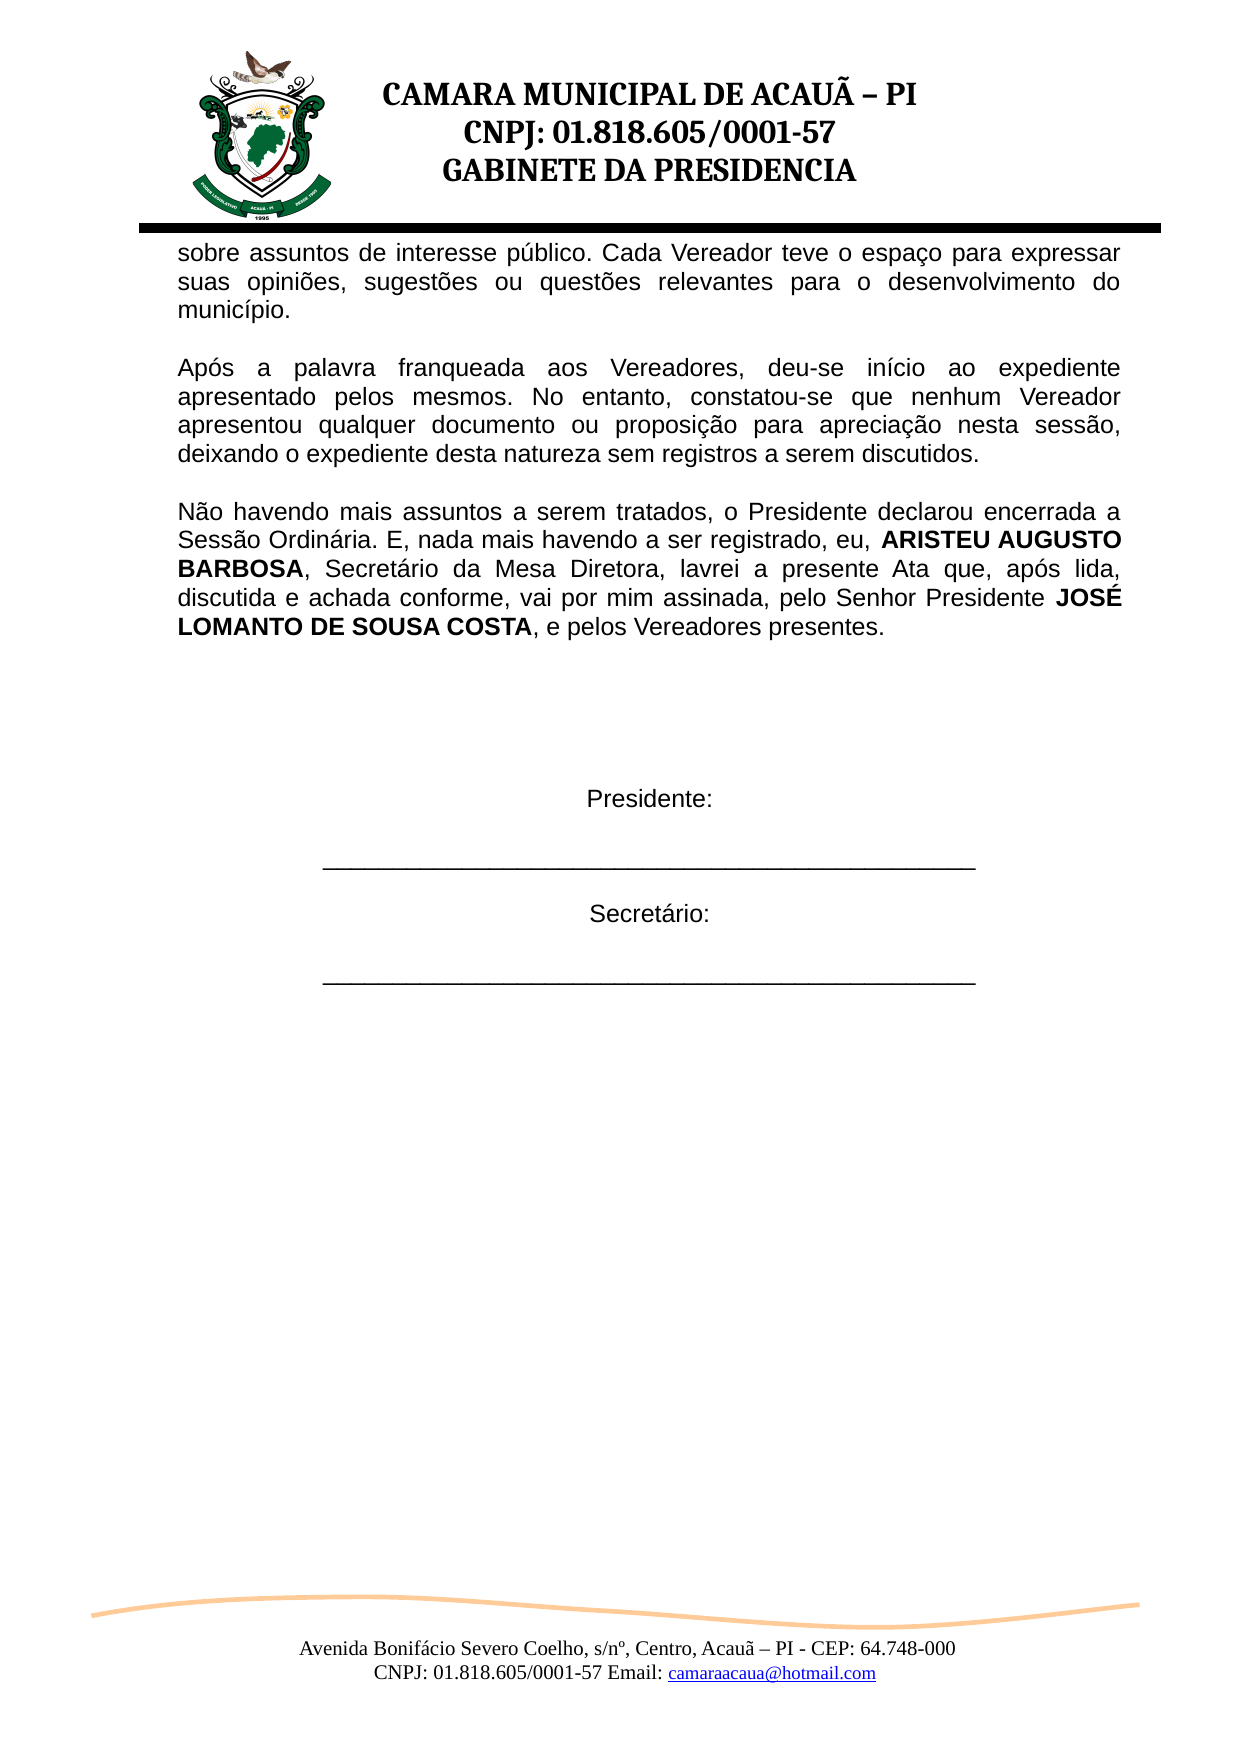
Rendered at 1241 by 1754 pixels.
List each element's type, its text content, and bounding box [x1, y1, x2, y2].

text Secretário: [177, 899, 1122, 928]
text Presidente: [177, 784, 1122, 813]
text _______________________________________________ [177, 842, 1122, 871]
text Após a palavra franqueada aos Vereadores, deu-se início ao expediente apresentado pelos mesmos. No entanto, constatou-se que nenhum Vereador apresentou qualquer documento ou proposição para apreciação nesta sessão, deixando o expediente desta natureza sem registros a serem discutidos. [177, 353, 1122, 468]
text Não havendo mais assuntos a serem tratados, o Presidente declarou encerrada a Sessão Ordinária. E, nada mais havendo a ser registrado, eu, ARISTEU AUGUSTO BARBOSA, Secretário da Mesa Diretora, lavrei a presente Ata que, após lida, discutida e achada conforme, vai por mim assinada, pelo Senhor Presidente JOSÉ LOMANTO DE SOUSA COSTA, e pelos Vereadores presentes. [177, 497, 1122, 641]
text _______________________________________________ [177, 957, 1122, 986]
text Após a verificação do expediente recebido da prefeitura, o Presidente franqueou a palavra aos Vereadores, proporcionando-lhes a oportunidade de se manifestarem sobre assuntos de interesse público. Cada Vereador teve o espaço para expressar suas opiniões, sugestões ou questões relevantes para o desenvolvimento do município. [177, 238, 1122, 324]
